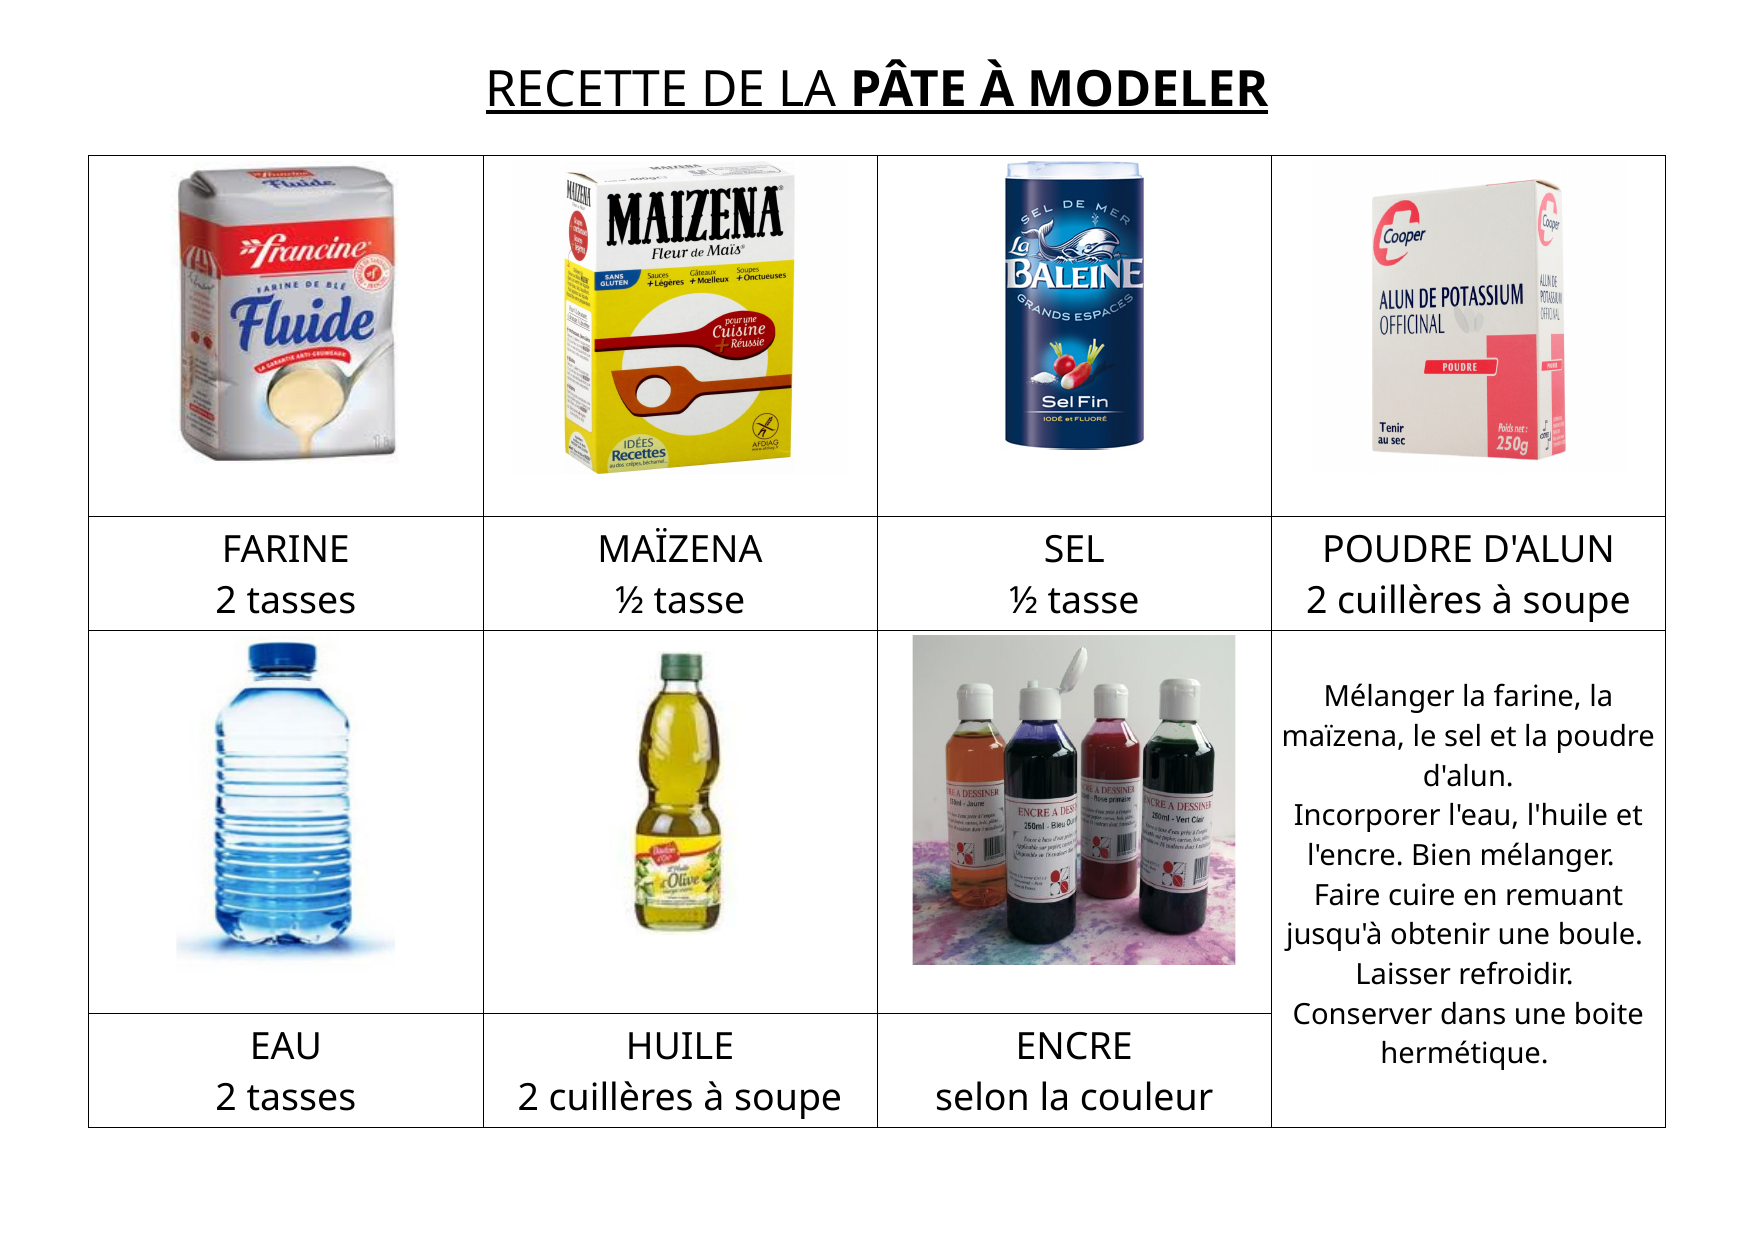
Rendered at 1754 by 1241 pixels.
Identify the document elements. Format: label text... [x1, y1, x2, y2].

table_cell SEL ½ tasse [878, 517, 1271, 630]
table_cell [89, 631, 483, 973]
table_cell [484, 631, 877, 1013]
table_cell [878, 631, 1271, 1013]
picture [536, 651, 820, 935]
picture [890, 161, 1258, 450]
picture [912, 635, 1236, 965]
table_header [878, 156, 1271, 516]
picture [126, 161, 445, 465]
table_cell Mélanger la farine, la maïzena, le sel et la poudre d'alun. Incorporer l'eau, l'huile et l'encre. Bien mélanger. Faire cuire en remuant jusqu'à obtenir une boule. Laisser refroidir. Conserver dans une boite hermétique. [1272, 631, 1665, 1127]
picture [1309, 161, 1628, 477]
table_cell ENCRE selon la couleur [878, 1014, 1271, 1127]
table_header [1272, 156, 1665, 516]
table_cell [89, 974, 483, 1013]
picture [176, 635, 395, 974]
table_cell MAÏZENA ½ tasse [484, 517, 877, 630]
table_cell POUDRE D'ALUN 2 cuillères à soupe [1272, 517, 1665, 630]
table_cell EAU 2 tasses [89, 1014, 483, 1127]
picture [510, 161, 849, 474]
table_header [89, 156, 483, 516]
table_cell FARINE 2 tasses [89, 517, 483, 630]
table_header [484, 156, 877, 516]
table_cell HUILE 2 cuillères à soupe [484, 1014, 877, 1127]
text RECETTE DE LA PÂTE À MODELER [88, 53, 1665, 121]
